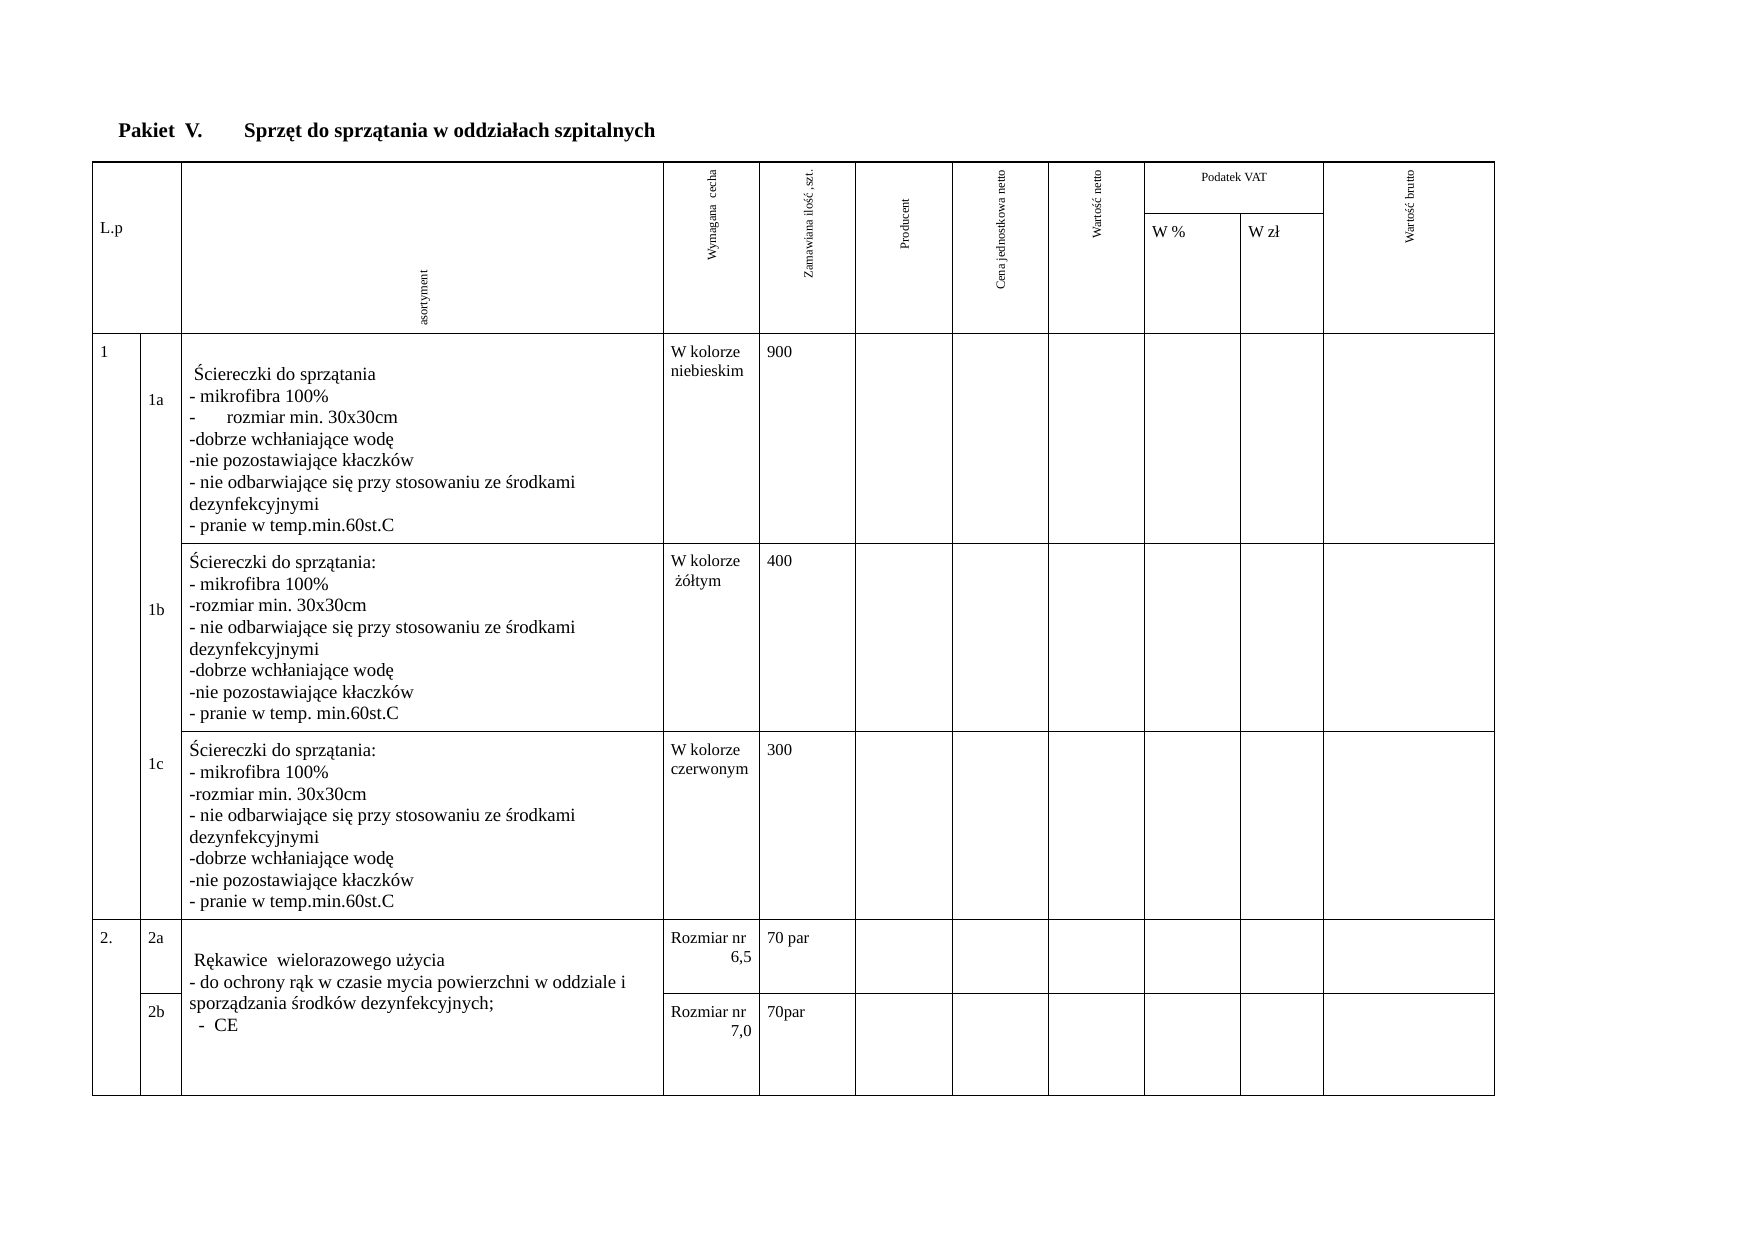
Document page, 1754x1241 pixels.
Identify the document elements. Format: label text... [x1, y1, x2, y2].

table_cell [1049, 994, 1144, 1095]
table_cell [1241, 732, 1323, 919]
table_cell [953, 732, 1048, 919]
table_cell [1241, 994, 1323, 1095]
table_cell [1145, 920, 1240, 993]
table_cell W zł [1241, 214, 1323, 333]
table_cell [856, 334, 952, 543]
table_cell [1324, 334, 1494, 543]
table_header Wymagana cecha [664, 163, 759, 333]
table_header Wartość netto [1049, 163, 1144, 333]
table_cell [856, 920, 952, 993]
table_header Zamawiana ilość ,szt. [760, 163, 855, 333]
table_cell 1a 1b 1c [141, 334, 181, 919]
table_header Cena jednostkowa netto [953, 163, 1048, 333]
table_cell [856, 994, 952, 1095]
table_cell W kolorze czerwonym [664, 732, 759, 919]
table_cell Ściereczki do sprzątania: - mikrofibra 100% -rozmiar min. 30x30cm - nie odbarwiające się przy stosowaniu ze środkami dezynfekcyjnymi -dobrze wchłaniające wodę -nie pozostawiające kłaczków - pranie w temp.min.60st.C [182, 732, 663, 919]
table_cell [1324, 544, 1494, 731]
table_cell [1324, 732, 1494, 919]
table_cell W kolorze niebieskim [664, 334, 759, 543]
text Pakiet V. Sprzęt do sprzątania w oddziałach szpitalnych [118, 118, 1636, 142]
table_cell [1145, 544, 1240, 731]
table_cell 900 [760, 334, 855, 543]
table_cell [953, 994, 1048, 1095]
table_cell 70par [760, 994, 855, 1095]
table_header Wartość brutto [1324, 163, 1494, 333]
table_cell 2. [93, 920, 140, 1095]
table_cell Rozmiar nr 7,0 [664, 994, 759, 1095]
table_cell Ściereczki do sprzątania: - mikrofibra 100% -rozmiar min. 30x30cm - nie odbarwiające się przy stosowaniu ze środkami dezynfekcyjnymi -dobrze wchłaniające wodę -nie pozostawiające kłaczków - pranie w temp. min.60st.C [182, 544, 663, 731]
table_cell 400 [760, 544, 855, 731]
table_cell [1145, 334, 1240, 543]
table_cell 70 par [760, 920, 855, 993]
table_cell [953, 544, 1048, 731]
table_cell [1049, 334, 1144, 543]
table_cell [1324, 920, 1494, 993]
table_cell [1049, 920, 1144, 993]
table_cell [1049, 544, 1144, 731]
table_cell 2a [141, 920, 181, 993]
table_cell [1145, 994, 1240, 1095]
table_cell [1241, 920, 1323, 993]
table_cell [953, 920, 1048, 993]
table_cell W kolorze żółtym [664, 544, 759, 731]
table_cell 300 [760, 732, 855, 919]
table_header L.p [93, 163, 181, 333]
table_cell [1145, 732, 1240, 919]
table_header asortyment [182, 163, 663, 333]
table_cell Ściereczki do sprzątania - mikrofibra 100% rozmiar min. 30x30cm -dobrze wchłaniające wodę -nie pozostawiające kłaczków - nie odbarwiające się przy stosowaniu ze środkami dezynfekcyjnymi - pranie w temp.min.60st.C [182, 334, 663, 543]
table_cell [1049, 732, 1144, 919]
table_cell [856, 732, 952, 919]
table_cell [856, 544, 952, 731]
table_header Producent [856, 163, 952, 333]
table_cell 1 [93, 334, 140, 919]
table_cell [1241, 544, 1323, 731]
table_cell [1241, 334, 1323, 543]
table_cell W % [1145, 214, 1240, 333]
table_cell Rękawice wielorazowego użycia - do ochrony rąk w czasie mycia powierzchni w oddziale i sporządzania środków dezynfekcyjnych; - CE [182, 920, 663, 1095]
table_cell [1324, 994, 1494, 1095]
table_header Podatek VAT [1145, 163, 1323, 213]
table_cell Rozmiar nr 6,5 [664, 920, 759, 993]
table_cell 2b [141, 994, 181, 1095]
table_cell [953, 334, 1048, 543]
